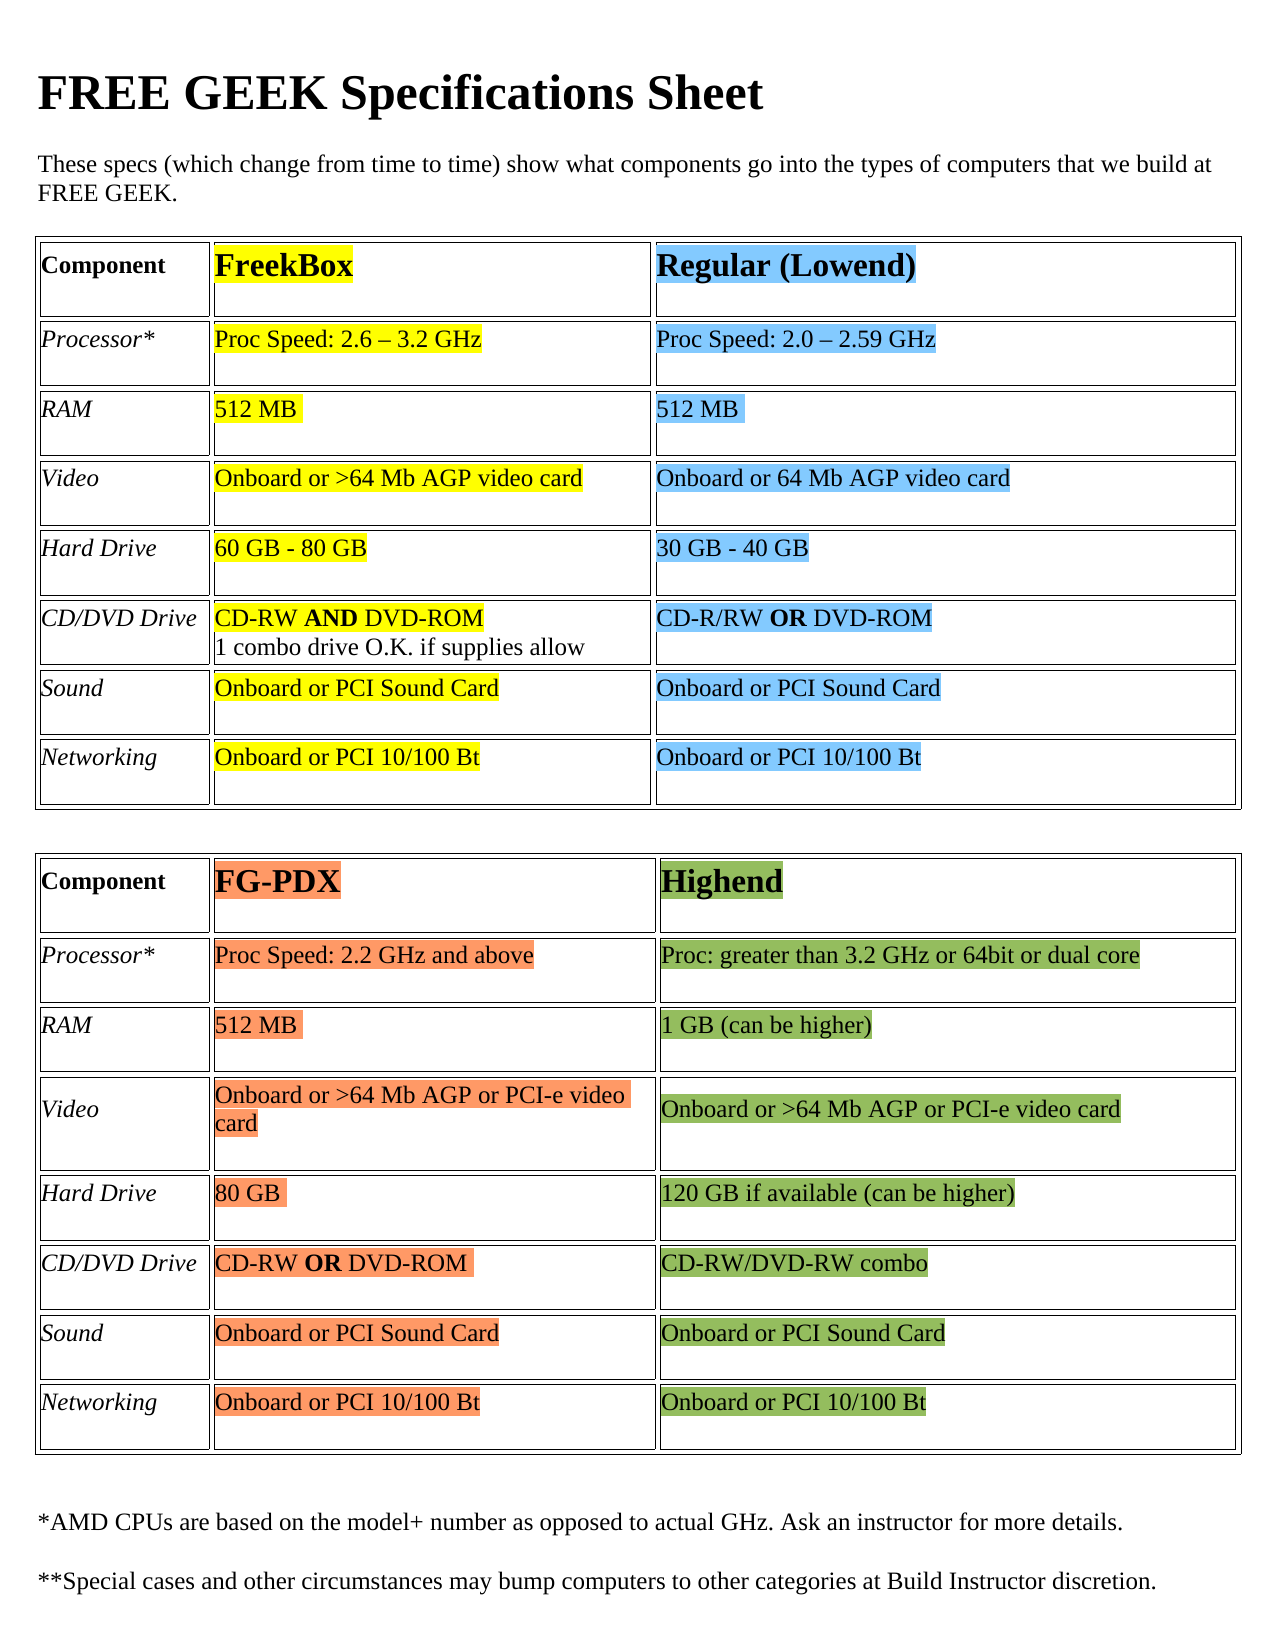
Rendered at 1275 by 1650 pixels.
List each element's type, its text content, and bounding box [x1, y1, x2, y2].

table_cell Onboard or PCI Sound Card [658, 1309, 1238, 1379]
table_cell Sound [38, 1309, 212, 1379]
table_cell Onboard or >64 Mb AGP or PCI-e video card [212, 1071, 658, 1170]
text *AMD CPUs are based on the model+ number as opposed to actual GHz. Ask an instructor for more details. [37, 1507, 1237, 1536]
table_cell 30 GB - 40 GB [653, 525, 1238, 594]
table_cell CD/DVD Drive [38, 595, 211, 664]
table_cell Onboard or PCI Sound Card [211, 664, 653, 734]
text **Special cases and other circumstances may bump computers to other categories at Build Instructor discretion. [37, 1566, 1237, 1594]
table_cell Networking [38, 1379, 212, 1448]
table_header FG-PDX [212, 854, 658, 932]
table_cell Onboard or PCI 10/100 Bt [212, 1379, 658, 1448]
table_cell Proc Speed: 2.0 – 2.59 GHz [653, 316, 1238, 385]
table_cell Onboard or >64 Mb AGP or PCI-e video card [658, 1071, 1238, 1170]
table_cell 120 GB if available (can be higher) [658, 1170, 1238, 1239]
table_cell 512 MB [212, 1002, 658, 1071]
table_cell 60 GB - 80 GB [211, 525, 653, 594]
table_cell 512 MB [653, 385, 1238, 455]
table_cell RAM [38, 1002, 212, 1071]
table_cell Sound [38, 664, 211, 734]
subtitle FREE GEEK Specifications Sheet [37, 62, 1237, 120]
table_cell 1 GB (can be higher) [658, 1002, 1238, 1071]
text These specs (which change from time to time) show what components go into the types of computers that we build at FREE GEEK. [37, 149, 1237, 207]
table_cell Proc: greater than 3.2 GHz or 64bit or dual core [658, 932, 1238, 1002]
table_cell Onboard or >64 Mb AGP video card [211, 455, 653, 525]
table_cell CD/DVD Drive [38, 1240, 212, 1309]
table_cell Processor* [38, 932, 212, 1002]
table_cell Proc Speed: 2.6 – 3.2 GHz [211, 316, 653, 385]
table_cell Networking [38, 734, 211, 803]
table_cell CD-RW OR DVD-ROM [212, 1240, 658, 1309]
table_cell Hard Drive [38, 1170, 212, 1239]
table_cell Onboard or PCI Sound Card [212, 1309, 658, 1379]
table_cell CD-R/RW OR DVD-ROM [653, 595, 1238, 664]
table_cell Onboard or PCI Sound Card [653, 664, 1238, 734]
table_cell 512 MB [211, 385, 653, 455]
table_header Regular (Lowend) [653, 237, 1238, 316]
table_cell Video [38, 455, 211, 525]
table_cell RAM [38, 385, 211, 455]
table_cell Video [38, 1071, 212, 1170]
table_cell Onboard or 64 Mb AGP video card [653, 455, 1238, 525]
table_cell CD-RW AND DVD-ROM 1 combo drive O.K. if supplies allow [211, 595, 653, 664]
table_cell Onboard or PCI 10/100 Bt [211, 734, 653, 803]
table_cell 80 GB [212, 1170, 658, 1239]
table_cell CD-RW/DVD-RW combo [658, 1240, 1238, 1309]
table_header Highend [658, 854, 1238, 932]
table_cell Processor* [38, 316, 211, 385]
table_cell Proc Speed: 2.2 GHz and above [212, 932, 658, 1002]
table_header Component [38, 854, 212, 932]
table_cell Onboard or PCI 10/100 Bt [658, 1379, 1238, 1448]
table_header FreekBox [211, 237, 653, 316]
table_cell Onboard or PCI 10/100 Bt [653, 734, 1238, 803]
table_cell Hard Drive [38, 525, 211, 594]
table_header Component [38, 237, 211, 316]
